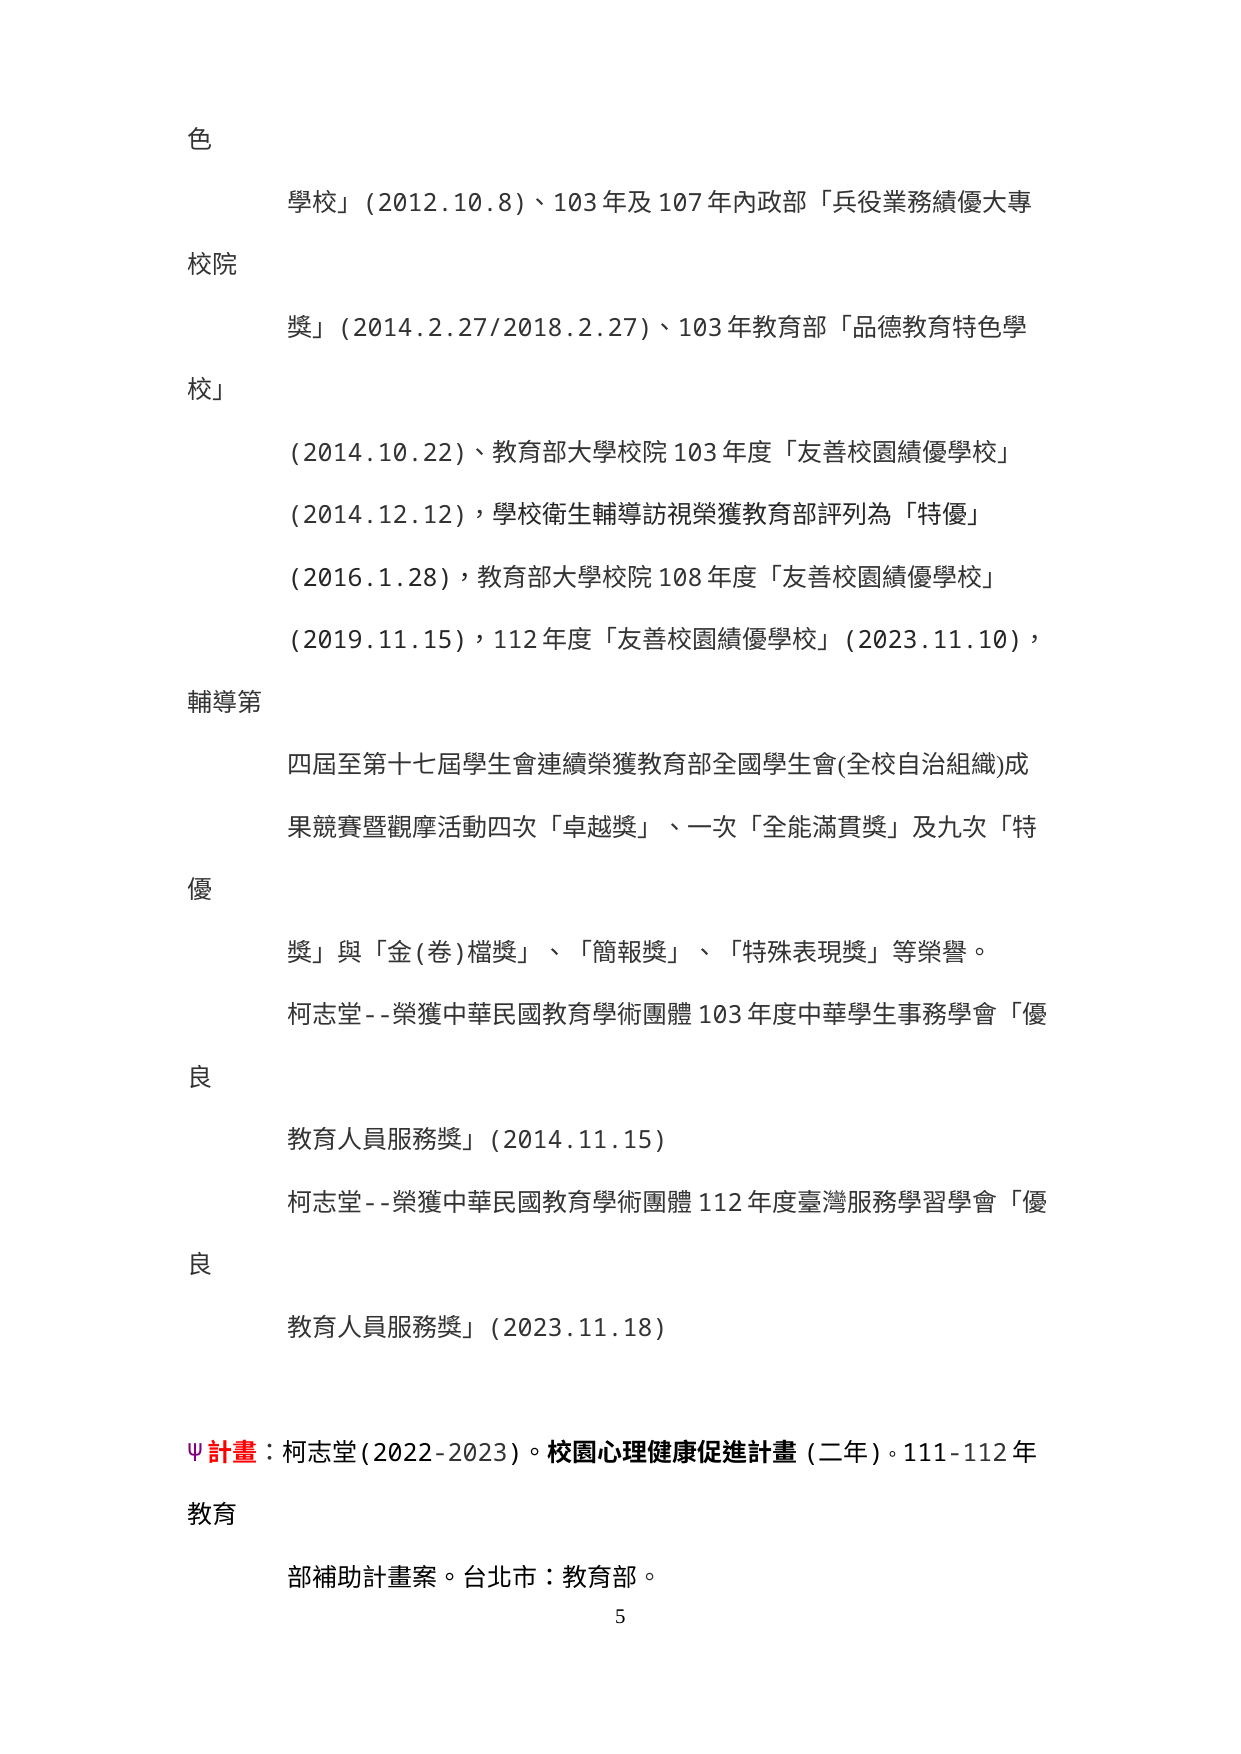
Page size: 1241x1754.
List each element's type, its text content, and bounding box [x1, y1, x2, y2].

text 獎」(2014.2.27/2018.2.27)、103年教育部「品德教育特色學校」 [187, 284, 1053, 409]
text 獎」與「金(卷)檔獎」、「簡報獎」、「特殊表現獎」等榮譽。 [187, 909, 1053, 971]
text Ψ計畫：柯志堂(2022-2023)。校園心理健康促進計畫 (二年)。111-112年教育 [187, 1409, 1053, 1534]
text 柯志堂--榮獲中華民國教育學術團體103年度中華學生事務學會「優良 [187, 971, 1053, 1096]
text 四屆至第十七屆學生會連續榮獲教育部全國學生會(全校自治組織)成 [187, 721, 1053, 784]
text (2016.1.28)，教育部大學校院108年度「友善校園績優學校」 [187, 534, 1053, 596]
text 教育人員服務獎」(2023.11.18) [187, 1284, 1053, 1346]
text 學校」(2012.10.8)、103年及107年內政部「兵役業務績優大專校院 [187, 159, 1053, 284]
text (2019.11.15)，112年度「友善校園績優學校」(2023.11.10)，輔導第 [187, 596, 1053, 721]
text 部補助計畫案。台北市：教育部。 [187, 1534, 1053, 1596]
text (2014.12.12)，學校衛生輔導訪視榮獲教育部評列為「特優」 [187, 471, 1053, 534]
text 果競賽暨觀摩活動四次「卓越獎」、一次「全能滿貫獎」及九次「特優 [187, 784, 1053, 909]
text 柯志堂--榮獲中華民國教育學術團體112年度臺灣服務學習學會「優良 [187, 1159, 1053, 1284]
text (2014.10.22)、教育部大學校院103年度「友善校園績優學校」 [187, 409, 1053, 471]
text 教育人員服務獎」(2014.11.15) [187, 1096, 1053, 1159]
text 色 [187, 96, 1053, 159]
